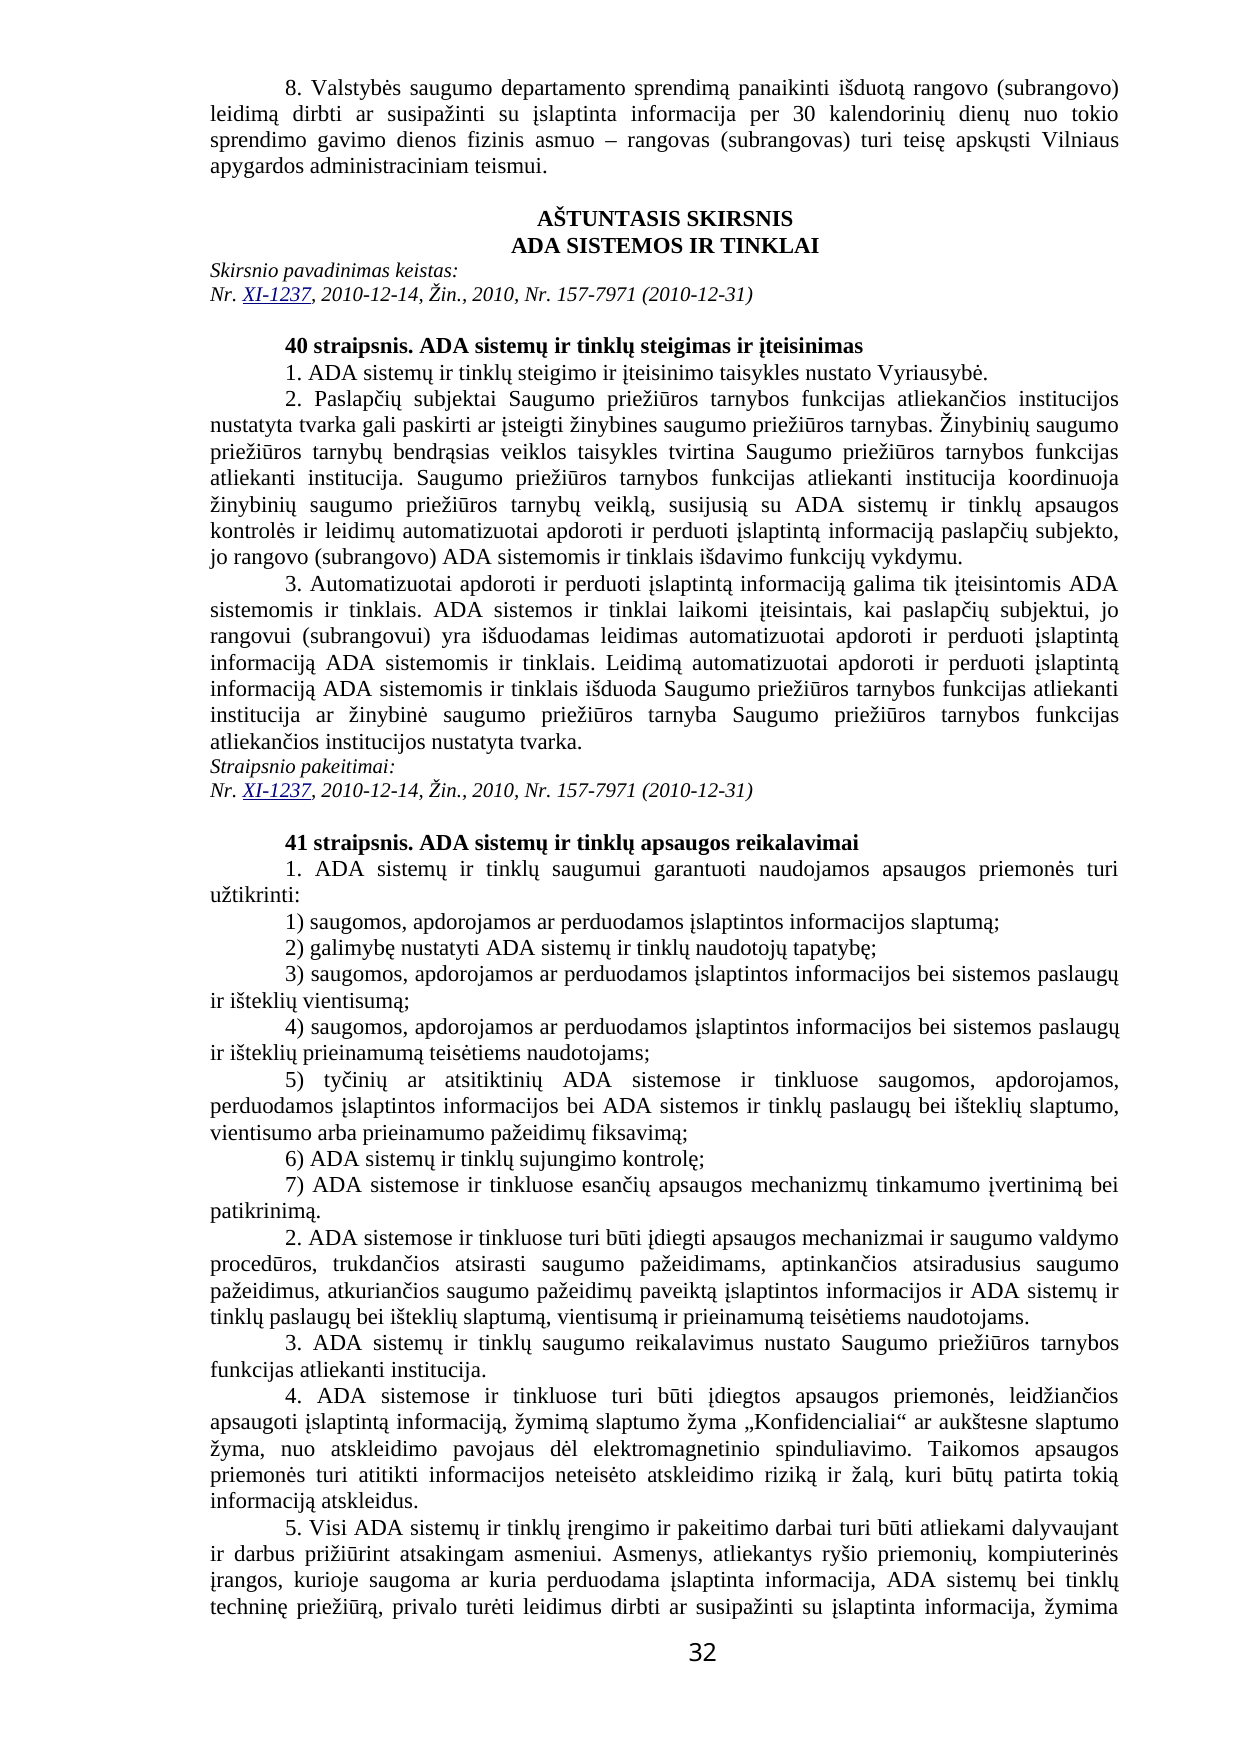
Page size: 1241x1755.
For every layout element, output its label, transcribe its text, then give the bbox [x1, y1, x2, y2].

text Nr. XI-1237, 2010-12-14, Žin., 2010, Nr. 157-7971 (2010-12-31) [210, 282, 1120, 306]
text 7) ADA sistemose ir tinkluose esančių apsaugos mechanizmų tinkamumo įvertinimą bei patikrinimą. [210, 1171, 1120, 1224]
text ADA SISTEMOS IR TINKLAI [210, 232, 1120, 258]
text 8. Valstybės saugumo departamento sprendimą panaikinti išduotą rangovo (subrangovo) leidimą dirbti ar susipažinti su įslaptinta informacija per 30 kalendorinių dienų nuo tokio sprendimo gavimo dienos fizinis asmuo – rangovas (subrangovas) turi teisę apskųsti Vilniaus apygardos administraciniam teismui. [210, 73, 1120, 179]
text 6) ADA sistemų ir tinklų sujungimo kontrolę; [210, 1145, 1120, 1171]
text 4. ADA sistemose ir tinkluose turi būti įdiegtos apsaugos priemonės, leidžiančios apsaugoti įslaptintą informaciją, žymimą slaptumo žyma „Konfidencialiai“ ar aukštesne slaptumo žyma, nuo atskleidimo pavojaus dėl elektromagnetinio spinduliavimo. Taikomos apsaugos priemonės turi atitikti informacijos neteisėto atskleidimo riziką ir žalą, kuri būtų patirta tokią informaciją atskleidus. [210, 1382, 1120, 1514]
text 1) saugomos, apdorojamos ar perduodamos įslaptintos informacijos slaptumą; [210, 908, 1120, 934]
text 2. Paslapčių subjektai Saugumo priežiūros tarnybos funkcijas atliekančios institucijos nustatyta tvarka gali paskirti ar įsteigti žinybines saugumo priežiūros tarnybas. Žinybinių saugumo priežiūros tarnybų bendrąsias veiklos taisykles tvirtina Saugumo priežiūros tarnybos funkcijas atliekanti institucija. Saugumo priežiūros tarnybos funkcijas atliekanti institucija koordinuoja žinybinių saugumo priežiūros tarnybų veiklą, susijusią su ADA sistemų ir tinklų apsaugos kontrolės ir leidimų automatizuotai apdoroti ir perduoti įslaptintą informaciją paslapčių subjekto, jo rangovo (subrangovo) ADA sistemomis ir tinklais išdavimo funkcijų vykdymu. [210, 385, 1120, 570]
text AŠTUNTASIS SKIRSNIS [210, 205, 1120, 232]
text 3. ADA sistemų ir tinklų saugumo reikalavimus nustato Saugumo priežiūros tarnybos funkcijas atliekanti institucija. [210, 1329, 1120, 1382]
text 1. ADA sistemų ir tinklų saugumui garantuoti naudojamos apsaugos priemonės turi užtikrinti: [210, 855, 1120, 908]
text 5) tyčinių ar atsitiktinių ADA sistemose ir tinkluose saugomos, apdorojamos, perduodamos įslaptintos informacijos bei ADA sistemos ir tinklų paslaugų bei išteklių slaptumo, vientisumo arba prieinamumo pažeidimų fiksavimą; [210, 1066, 1120, 1145]
text 1. ADA sistemų ir tinklų steigimo ir įteisinimo taisykles nustato Vyriausybė. [210, 359, 1120, 385]
text 3) saugomos, apdorojamos ar perduodamos įslaptintos informacijos bei sistemos paslaugų ir išteklių vientisumą; [210, 960, 1120, 1013]
text 3. Automatizuotai apdoroti ir perduoti įslaptintą informaciją galima tik įteisintomis ADA sistemomis ir tinklais. ADA sistemos ir tinklai laikomi įteisintais, kai paslapčių subjektui, jo rangovui (subrangovui) yra išduodamas leidimas automatizuotai apdoroti ir perduoti įslaptintą informaciją ADA sistemomis ir tinklais. Leidimą automatizuotai apdoroti ir perduoti įslaptintą informaciją ADA sistemomis ir tinklais išduoda Saugumo priežiūros tarnybos funkcijas atliekanti institucija ar žinybinė saugumo priežiūros tarnyba Saugumo priežiūros tarnybos funkcijas atliekančios institucijos nustatyta tvarka. [210, 570, 1120, 754]
text 2) galimybę nustatyti ADA sistemų ir tinklų naudotojų tapatybę; [210, 934, 1120, 960]
text 40 straipsnis. ADA sistemų ir tinklų steigimas ir įteisinimas [210, 332, 1120, 359]
text 2. ADA sistemose ir tinkluose turi būti įdiegti apsaugos mechanizmai ir saugumo valdymo procedūros, trukdančios atsirasti saugumo pažeidimams, aptinkančios atsiradusius saugumo pažeidimus, atkuriančios saugumo pažeidimų paveiktą įslaptintos informacijos ir ADA sistemų ir tinklų paslaugų bei išteklių slaptumą, vientisumą ir prieinamumą teisėtiems naudotojams. [210, 1224, 1120, 1329]
text 41 straipsnis. ADA sistemų ir tinklų apsaugos reikalavimai [210, 829, 1120, 855]
text 5. Visi ADA sistemų ir tinklų įrengimo ir pakeitimo darbai turi būti atliekami dalyvaujant ir darbus prižiūrint atsakingam asmeniui. Asmenys, atliekantys ryšio priemonių, kompiuterinės įrangos, kurioje saugoma ar kuria perduodama įslaptinta informacija, ADA sistemų bei tinklų techninę priežiūrą, privalo turėti leidimus dirbti ar susipažinti su įslaptinta informacija, žymima [210, 1514, 1120, 1619]
text Skirsnio pavadinimas keistas: [210, 258, 1120, 282]
text 4) saugomos, apdorojamos ar perduodamos įslaptintos informacijos bei sistemos paslaugų ir išteklių prieinamumą teisėtiems naudotojams; [210, 1013, 1120, 1066]
text Straipsnio pakeitimai: [210, 754, 1120, 778]
text Nr. XI-1237, 2010-12-14, Žin., 2010, Nr. 157-7971 (2010-12-31) [210, 778, 1120, 802]
